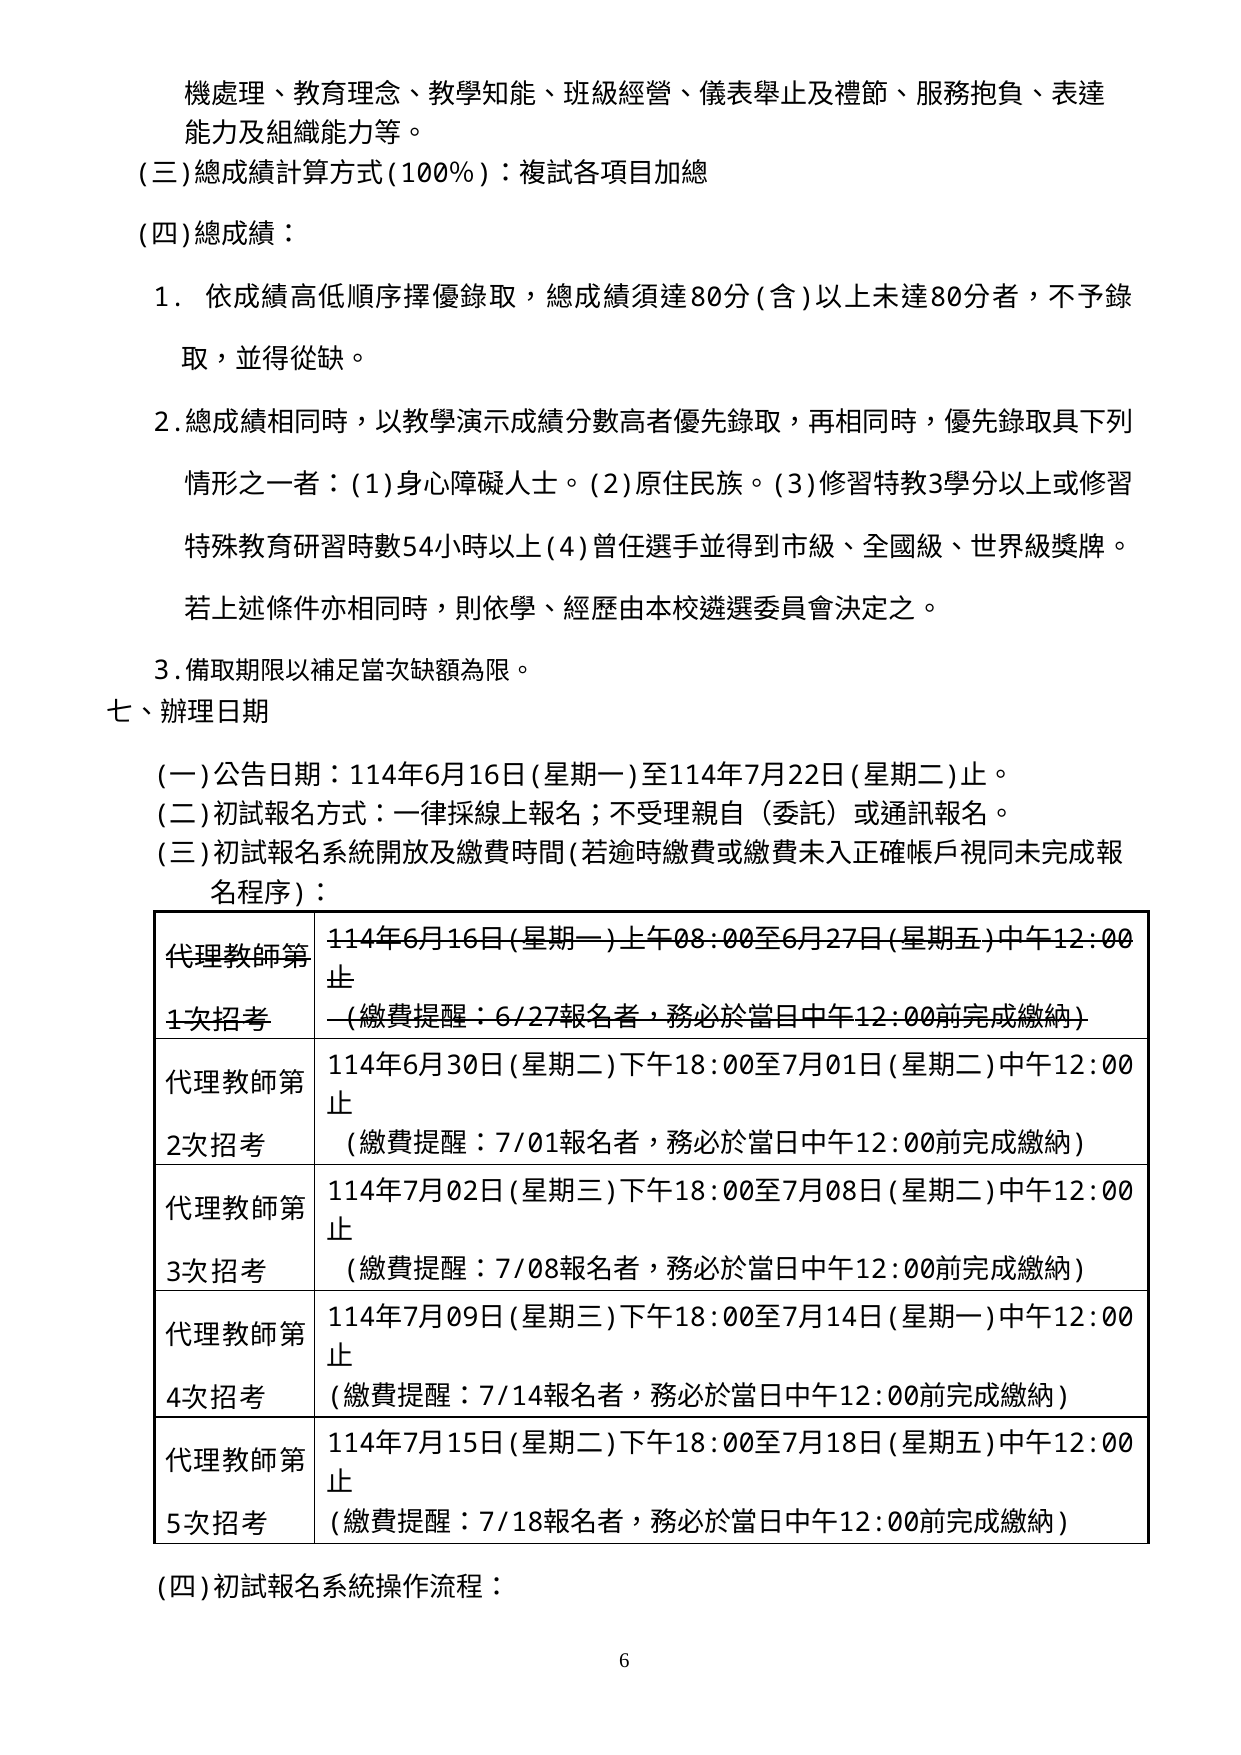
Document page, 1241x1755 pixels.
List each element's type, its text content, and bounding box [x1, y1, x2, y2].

table_cell 代理教師第2次招考 [156, 1039, 314, 1164]
table_header 代理教師第1次招考 [156, 913, 314, 1038]
text (四)初試報名系統操作流程： [106, 1543, 823, 1606]
table_cell 114年7月15日(星期二)下午18:00至7月18日(星期五)中午12:00止 (繳費提醒：7/18報名者，務必於當日中午12:00前完成繳納) [315, 1418, 1147, 1542]
table_cell 代理教師第3次招考 [156, 1165, 314, 1290]
text (二)初試報名方式：一律採線上報名；不受理親自（委託）或通訊報名。 [153, 792, 1126, 831]
text 七、辦理日期 [106, 690, 1134, 753]
table_cell 代理教師第4次招考 [156, 1291, 314, 1416]
table_cell 114年7月02日(星期三)下午18:00至7月08日(星期二)中午12:00止 (繳費提醒：7/08報名者，務必於當日中午12:00前完成繳納) [315, 1165, 1147, 1290]
text (一)公告日期：114年6月16日(星期一)至114年7月22日(星期二)止。 [153, 753, 1126, 792]
text (三)初試報名系統開放及繳費時間(若逾時繳費或繳費未入正確帳戶視同未完成報名程序)： [153, 831, 1126, 910]
text 機處理、教育理念、教學知能、班級經營、儀表舉止及禮節、服務抱負、表達能力及組織能力等。 [156, 72, 1121, 151]
table_cell 代理教師第5次招考 [156, 1418, 314, 1542]
text 3.備取期限以補足當次缺額為限。 [153, 628, 1134, 690]
table_cell 114年7月09日(星期三)下午18:00至7月14日(星期一)中午12:00止 (繳費提醒：7/14報名者，務必於當日中午12:00前完成繳納) [315, 1291, 1147, 1416]
text 2.總成績相同時，以教學演示成績分數高者優先錄取，再相同時，優先錄取具下列情形之一者：(1)身心障礙人士。(2)原住民族。(3)修習特教3學分以上或修習特殊教育研習時數54小時以上(4)曾任選手並得到市級、全國級、世界級獎牌。若上述條件亦相同時，則依學、經歷由本校遴選委員會決定之。 [153, 378, 1134, 628]
text (四)總成績： [134, 190, 1134, 253]
table_cell 114年6月30日(星期二)下午18:00至7月01日(星期二)中午12:00止 (繳費提醒：7/01報名者，務必於當日中午12:00前完成繳納) [315, 1039, 1147, 1164]
text (三)總成績計算方式(100％)：複試各項目加總 [117, 151, 1134, 190]
text 1. 依成績高低順序擇優錄取，總成績須達80分(含)以上未達80分者，不予錄取，並得從缺。 [153, 253, 1134, 378]
table_header 114年6月16日(星期一)上午08:00至6月27日(星期五)中午12:00止 (繳費提醒：6/27報名者，務必於當日中午12:00前完成繳納) [315, 913, 1147, 1038]
